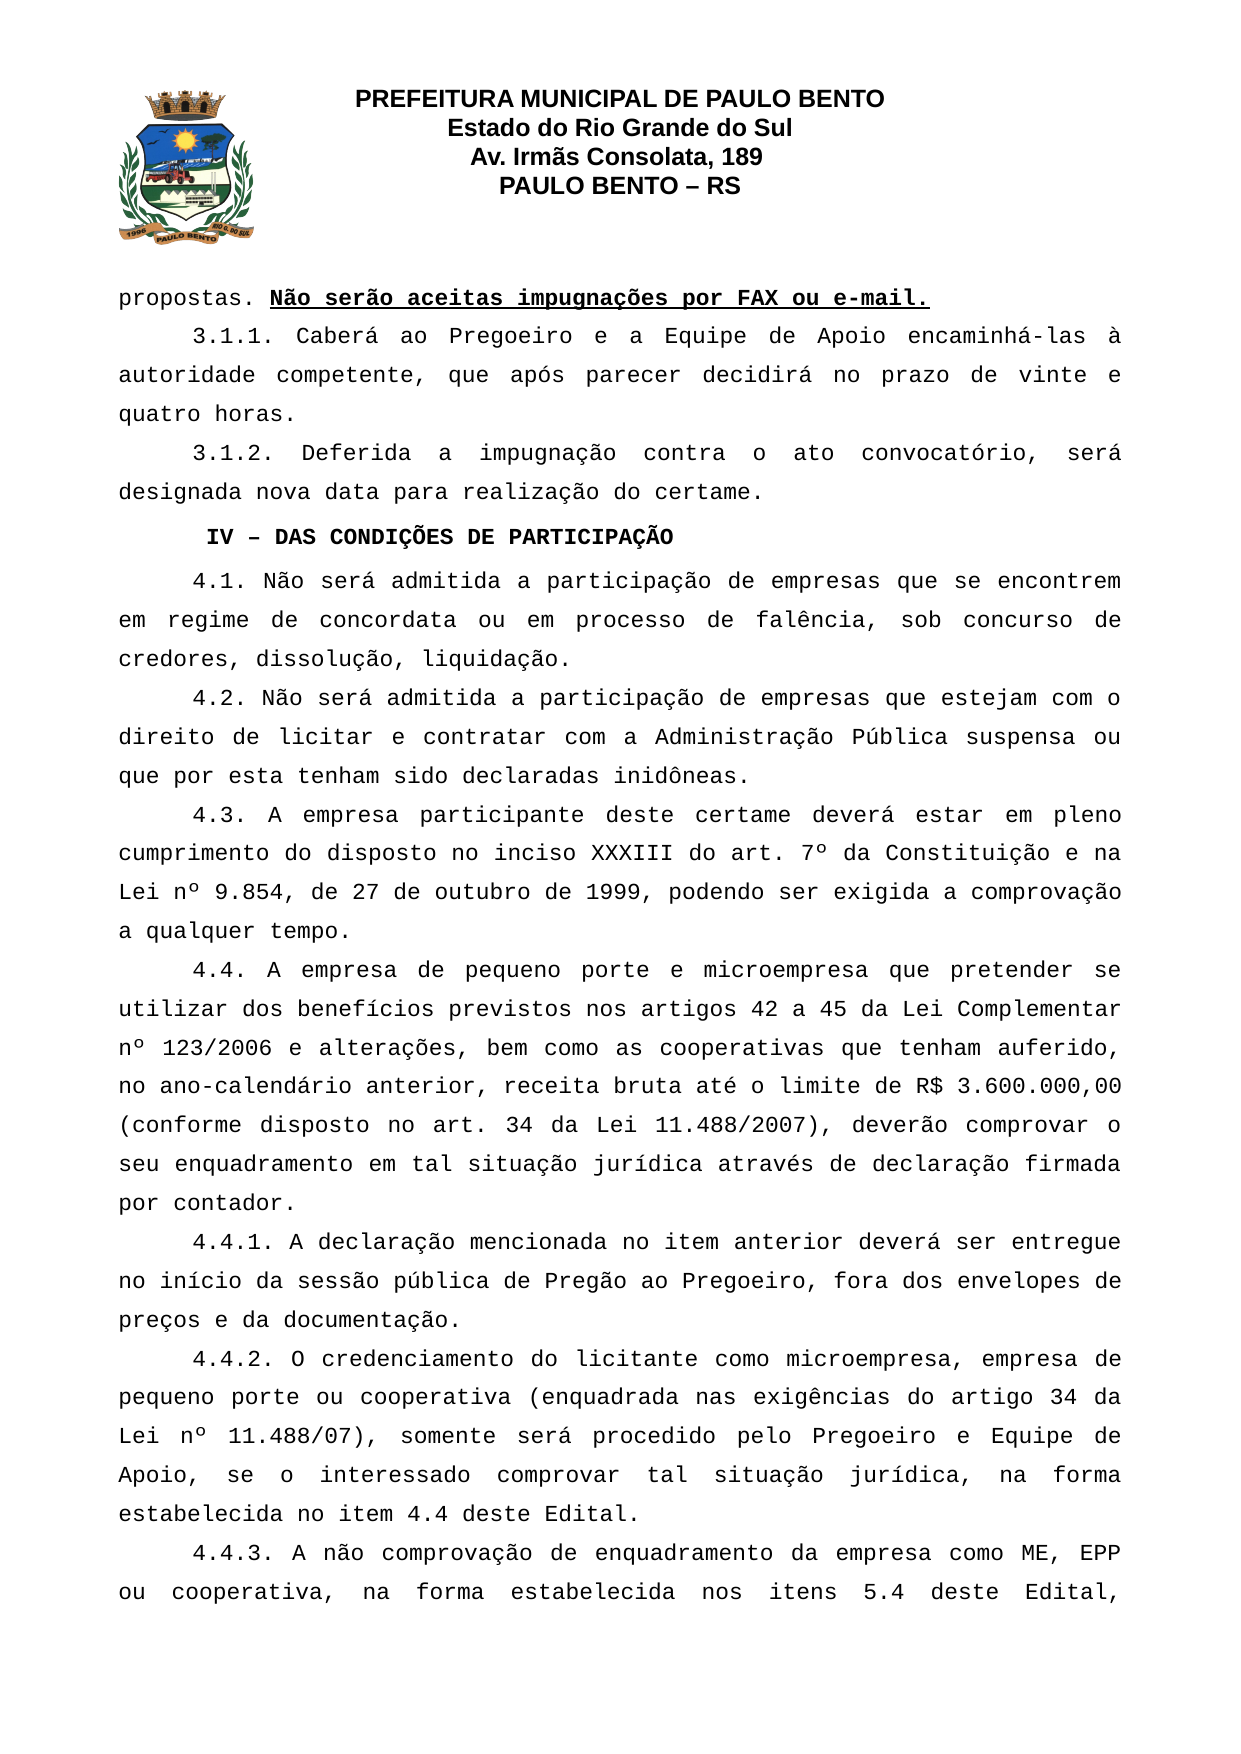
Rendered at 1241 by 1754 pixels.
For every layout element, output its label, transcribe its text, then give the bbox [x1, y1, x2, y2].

text 4.3. A empresa participante deste certame deverá estar em pleno cumprimento do disposto no inciso XXXIII do art. 7º da Constituição e na Lei nº 9.854, de 27 de outubro de 1999, podendo ser exigida a comprovação a qualquer tempo. [118, 803, 1122, 945]
text 3.1.2. Deferida a impugnação contra o ato convocatório, será designada nova data para realização do certame. [118, 441, 1122, 506]
text 4.4.3. A não comprovação de enquadramento da empresa como ME, EPP ou cooperativa, na forma estabelecida nos itens 5.4 deste Edital, [118, 1541, 1122, 1606]
text 4.4. A empresa de pequeno porte e microempresa que pretender se utilizar dos benefícios previstos nos artigos 42 a 45 da Lei Complementar nº 123/2006 e alterações, bem como as cooperativas que tenham auferido, no ano-calendário anterior, receita bruta até o limite de R$ 3.600.000,00 (conforme disposto no art. 34 da Lei 11.488/2007), deverão comprovar o seu enquadramento em tal situação jurídica através de declaração firmada por contador. [118, 958, 1122, 1217]
text 4.2. Não será admitida a participação de empresas que estejam com o direito de licitar e contratar com a Administração Pública suspensa ou que por esta tenham sido declaradas inidôneas. [118, 686, 1122, 790]
text 4.1. Não será admitida a participação de empresas que se encontrem em regime de concordata ou em processo de falência, sob concurso de credores, dissolução, liquidação. [118, 570, 1122, 673]
text 3.1.1. Caberá ao Pregoeiro e a Equipe de Apoio encaminhá-las à autoridade competente, que após parecer decidirá no prazo de vinte e quatro horas. [118, 325, 1122, 428]
text IV – DAS CONDIÇÕES DE PARTICIPAÇÃO [118, 525, 1122, 551]
text propostas. Não serão aceitas impugnações por FAX ou e-mail. [118, 286, 1122, 312]
picture [118, 90, 254, 245]
text 4.4.2. O credenciamento do licitante como microempresa, empresa de pequeno porte ou cooperativa (enquadrada nas exigências do artigo 34 da Lei nº 11.488/07), somente será procedido pelo Pregoeiro e Equipe de Apoio, se o interessado comprovar tal situação jurídica, na forma estabelecida no item 4.4 deste Edital. [118, 1347, 1122, 1528]
text 4.4.1. A declaração mencionada no item anterior deverá ser entregue no início da sessão pública de Pregão ao Pregoeiro, fora dos envelopes de preços e da documentação. [118, 1230, 1122, 1334]
